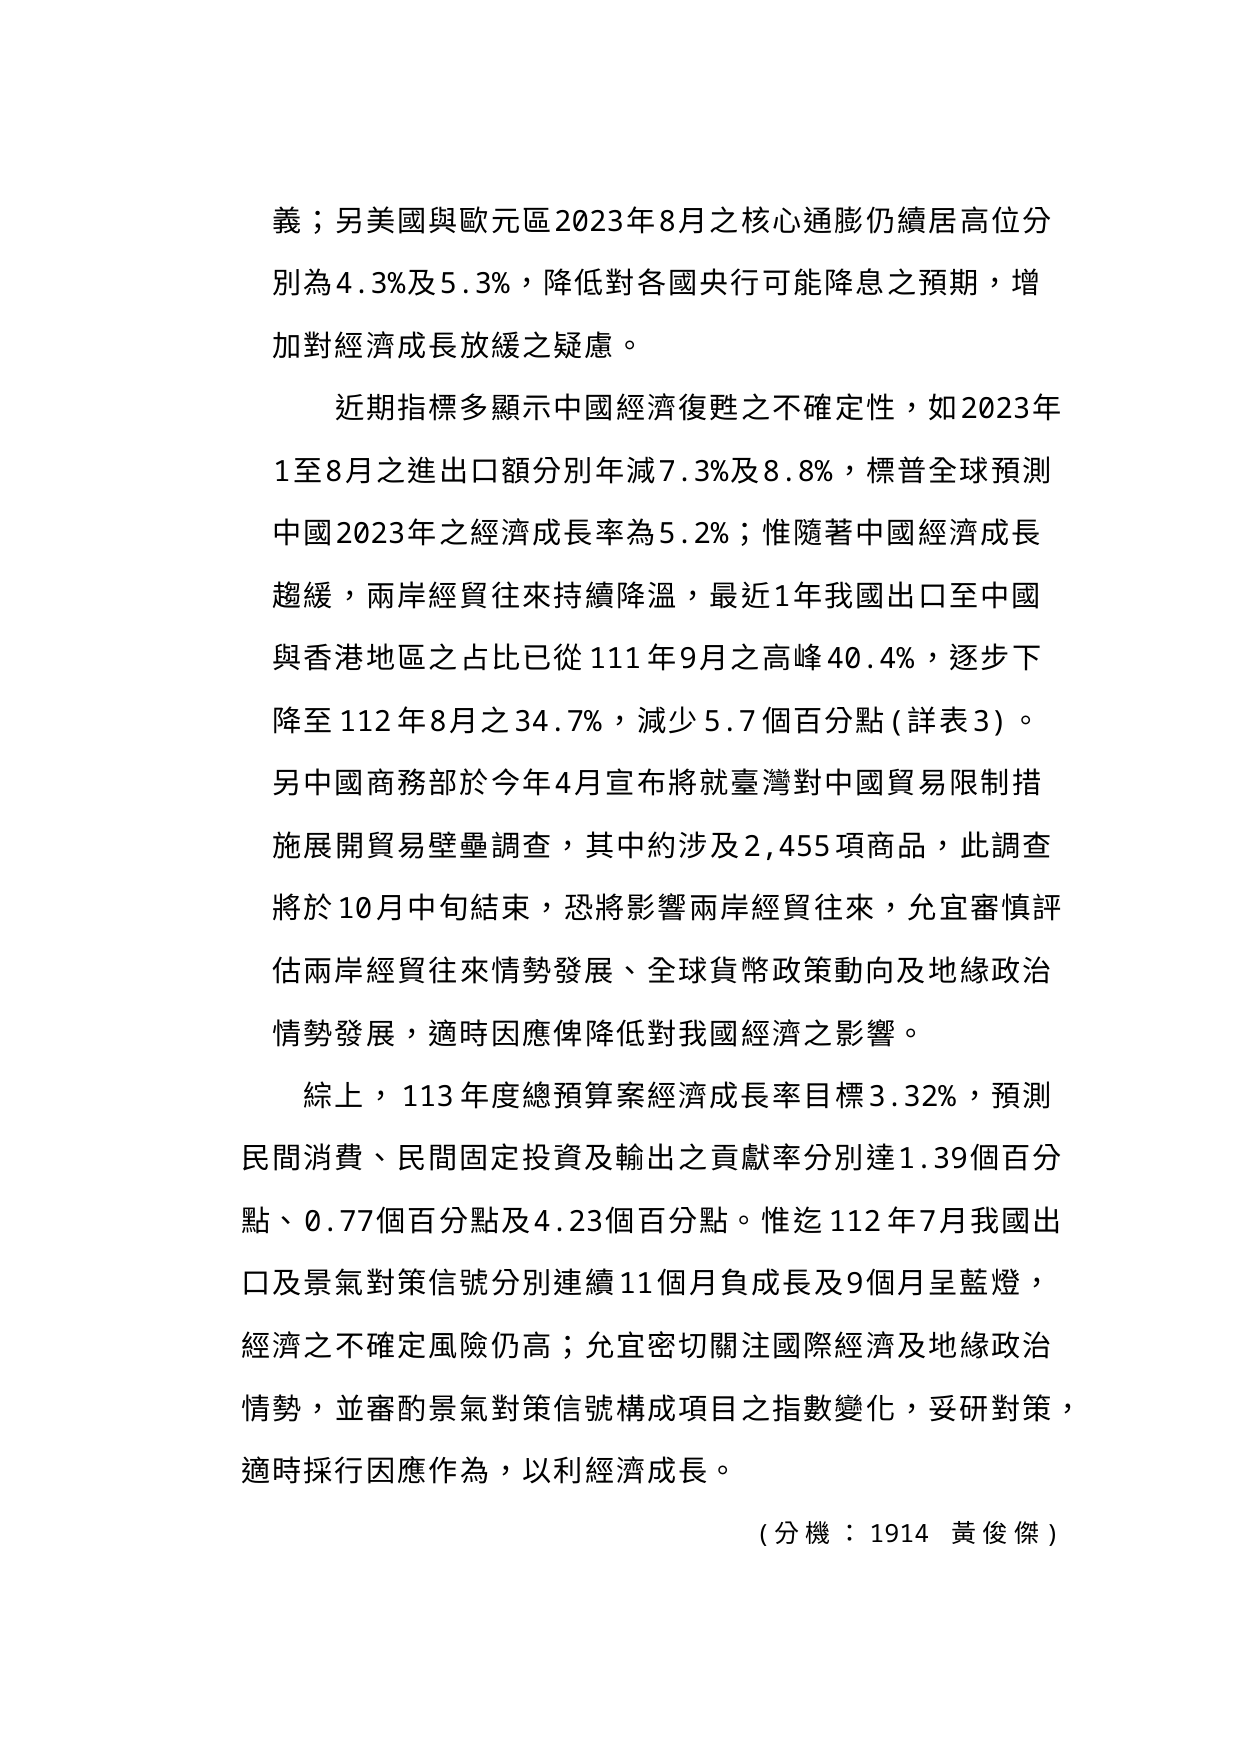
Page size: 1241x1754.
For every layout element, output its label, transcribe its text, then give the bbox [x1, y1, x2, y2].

text 近期指標多顯示中國經濟復甦之不確定性，如2023年1至8月之進出口額分別年減7.3%及8.8%，標普全球預測中國2023年之經濟成長率為5.2%；惟隨著中國經濟成長趨緩，兩岸經貿往來持續降溫，最近1年我國出口至中國與香港地區之占比已從111年9月之高峰40.4%，逐步下降至112年8月之34.7%，減少5.7個百分點(詳表3)。另中國商務部於今年4月宣布將就臺灣對中國貿易限制措施展開貿易壁壘調查，其中約涉及2,455項商品，此調查將於10月中旬結束，恐將影響兩岸經貿往來，允宜審慎評估兩岸經貿往來情勢發展、全球貨幣政策動向及地緣政治情勢發展，適時因應俾降低對我國經濟之影響。 [266, 365, 1063, 1052]
text 義；另美國與歐元區2023年8月之核心通膨仍續居高位分別為4.3%及5.3%，降低對各國央行可能降息之預期，增加對經濟成長放緩之疑慮。 [266, 177, 1063, 365]
text (分機：1914 黃俊傑) [236, 1490, 1063, 1552]
text 綜上，113年度總預算案經濟成長率目標3.32%，預測民間消費、民間固定投資及輸出之貢獻率分別達1.39個百分點、0.77個百分點及4.23個百分點。惟迄112年7月我國出口及景氣對策信號分別連續11個月負成長及9個月呈藍燈，經濟之不確定風險仍高；允宜密切關注國際經濟及地緣政治情勢，並審酌景氣對策信號構成項目之指數變化，妥研對策，適時採行因應作為，以利經濟成長。 [236, 1052, 1063, 1490]
